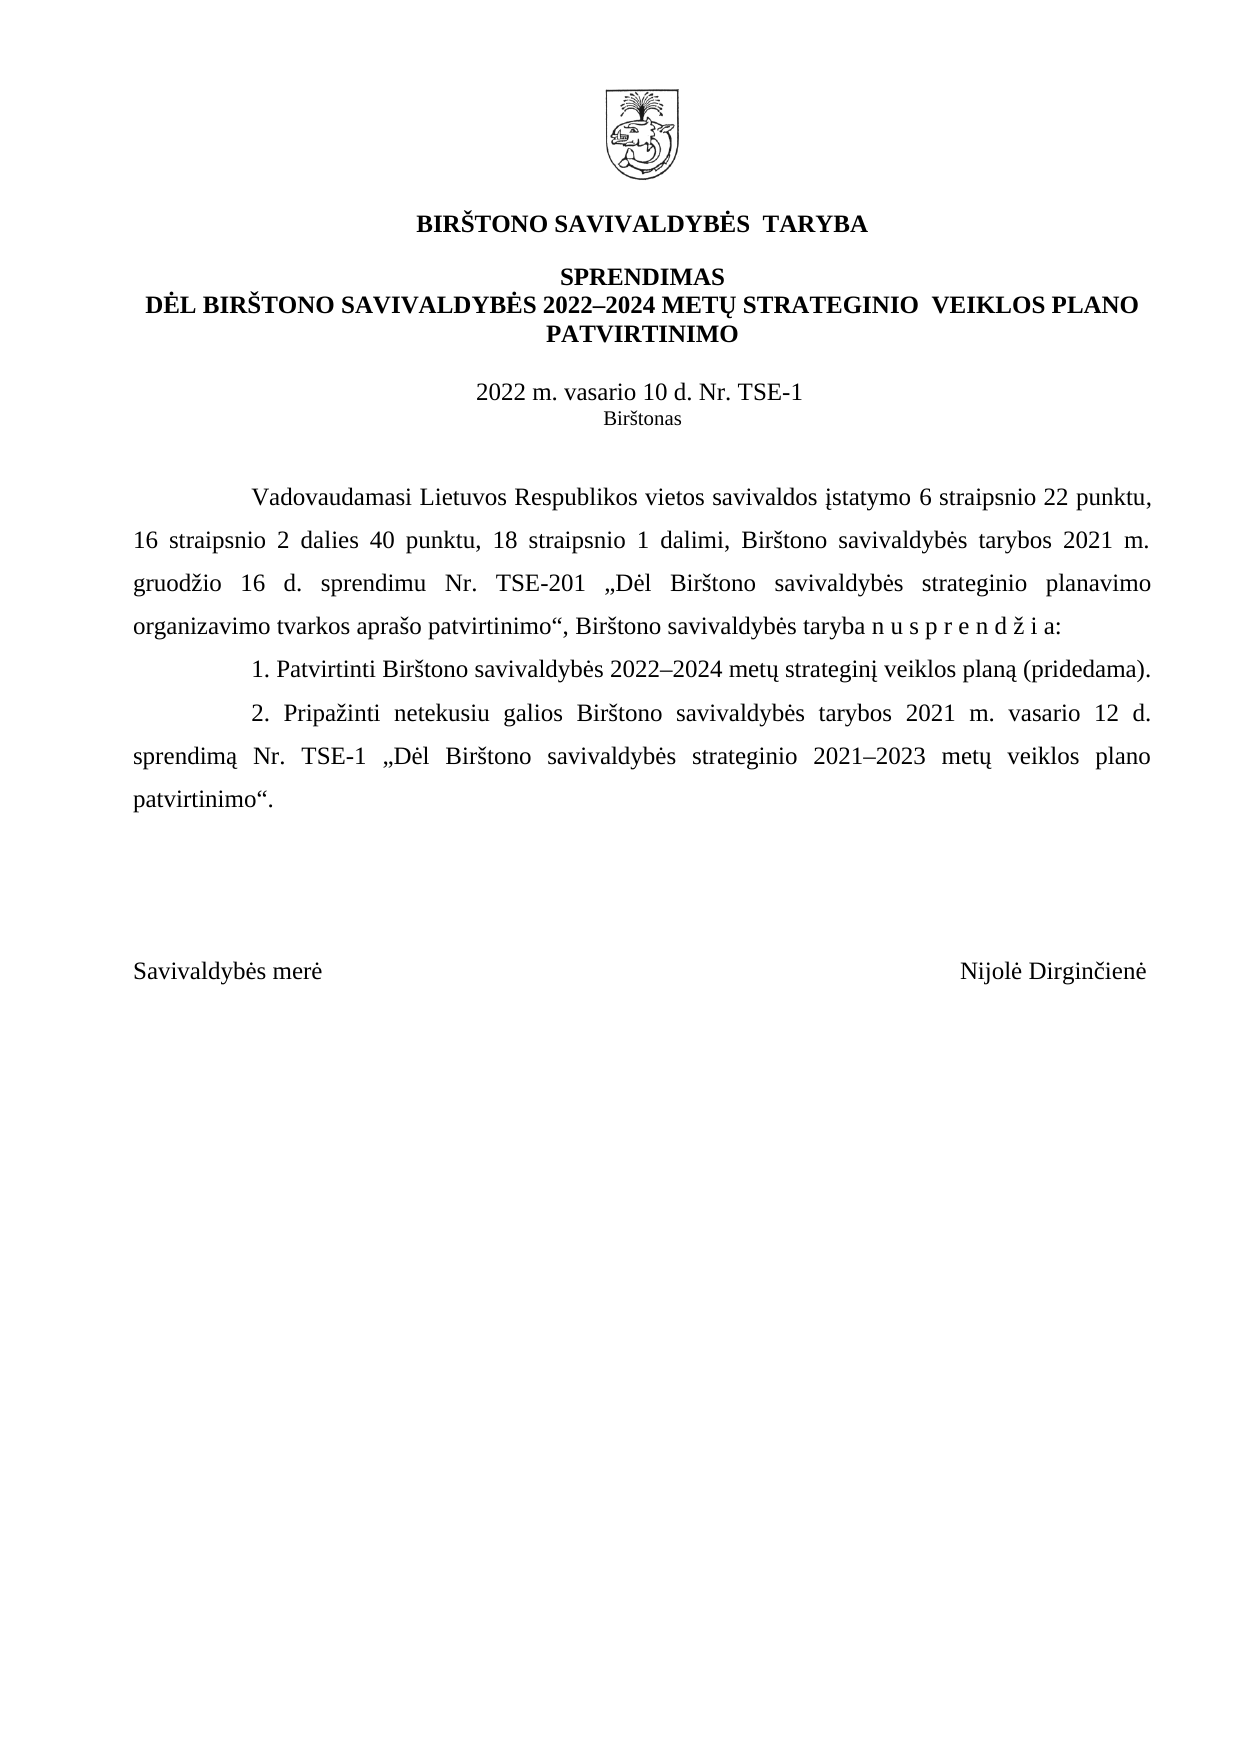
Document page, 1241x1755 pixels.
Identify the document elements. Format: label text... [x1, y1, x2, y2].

text 2. Pripažinti netekusiu galios Birštono savivaldybės tarybos 2021 m. vasario 12 d. sprendimą Nr. TSE-1 „Dėl Birštono savivaldybės strateginio 2021–2023 metų veiklos plano patvirtinimo“. [133, 698, 1152, 813]
text Vadovaudamasi Lietuvos Respublikos vietos savivaldos įstatymo 6 straipsnio 22 punktu, 16 straipsnio 2 dalies 40 punktu, 18 straipsnio 1 dalimi, Birštono savivaldybės tarybos 2021 m. gruodžio 16 d. sprendimu Nr. TSE-201 „Dėl Birštono savivaldybės strateginio planavimo organizavimo tvarkos aprašo patvirtinimo“, Birštono savivaldybės taryba n u s p r e n d ž i a: [133, 482, 1152, 640]
text Birštonas [133, 405, 1152, 429]
text 1. Patvirtinti Birštono savivaldybės 2022–2024 metų strateginį veiklos planą (pridedama). [133, 654, 1152, 683]
subtitle BIRŠTONO SAVIVALDYBĖS TARYBA [133, 209, 1152, 238]
text sprendimas [133, 262, 1152, 290]
text 2022 m. vasario 10 d. Nr. TSE-1 [133, 377, 1152, 405]
text Savivaldybės merė Nijolė Dirginčienė [133, 956, 1152, 985]
text DĖL BIRŠTONO SAVIVALDYBĖS 2022–2024 METŲ STRATEGINIO VEIKLOS PLANO PATVIRTINIMO [133, 290, 1152, 348]
